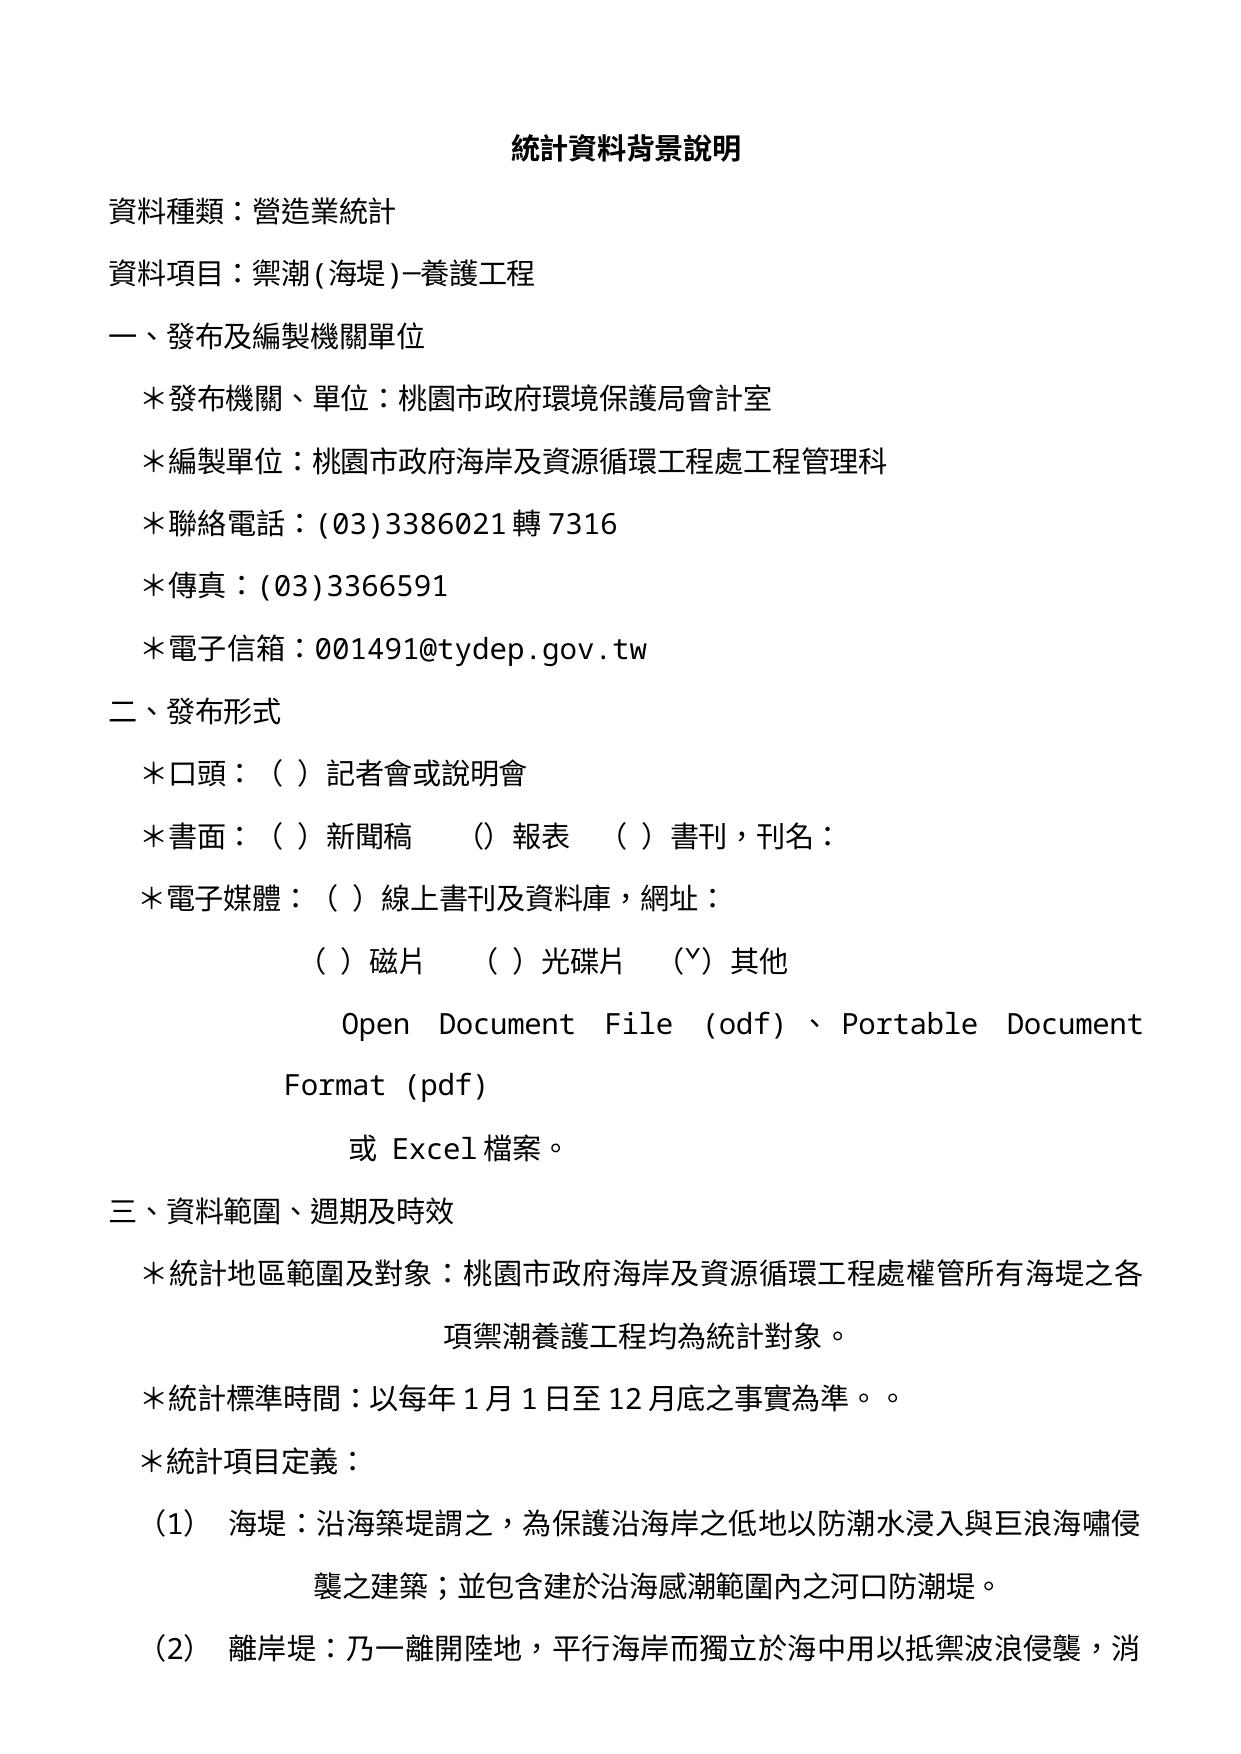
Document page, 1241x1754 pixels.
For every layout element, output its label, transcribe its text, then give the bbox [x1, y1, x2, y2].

table_header 統計資料背景說明 資料種類：營造業統計 資料項目：禦潮(海堤)─養護工程 一、發布及編製機關單位 ＊發布機關、單位：桃園市政府環境保護局會計室 ＊編製單位：桃園市政府海岸及資源循環工程處工程管理科 ＊聯絡電話：(03)3386021轉7316 ＊傳真：(03)3366591 ＊電子信箱：001491@tydep.gov.tw 二、發布形式 ＊口頭：（ ）記者會或說明會 ＊書面：（ ）新聞稿 （）報表 （ ）書刊，刊名： ＊電子媒體：（ ）線上書刊及資料庫，網址： （ ）磁片 （ ）光碟片 （ˇ）其他 Open Document File (odf)、Portable Document Format (pdf) 或 Excel檔案。 三、資料範圍、週期及時效 ＊統計地區範圍及對象：桃園市政府海岸及資源循環工程處權管所有海堤之各項禦潮養護工程均為統計對象。 ＊統計標準時間：以每年1月1日至12月底之事實為準。。 ＊統計項目定義： 海堤：沿海築堤謂之，為保護沿海岸之低地以防潮水浸入與巨浪海嘯侵襲之建築；並包含建於沿海感潮範圍內之河口防潮堤。 離岸堤：乃一離開陸地，平行海岸而獨立於海中用以抵禦波浪侵襲，消滅波浪能量，以求堤內遮蔽靜海面之結構物。 海岸保護工：在海堤前灘擺放具備有孔隙率及糙率，以達到消殺波浪能量之天然塊石或混凝土波塊之結構物。 水門：視禦潮海堤水位高度關閉閘門以阻斷倒灌情形發生之構造物。 表中未列名之工程項目填入「其他」欄，並附註說明。 中央經費：係由中央單位編列經費辦理之款項。 直轄市政府配合款：係辦理年度中央補助工程依現有法令，直轄市政府應配合之經費。 直轄市政府自辦經費：除中央補助工程外，直轄市政府及區自行籌措編列經費辦理工程之款項。 養護工程：小規模之損害，其保養、維護等工程。 ＊統計單位：公尺、座、處、新台幣千元。 ＊統計分類：(一)縱行科目：分為工程名稱、施工起訖年月、工程內容、工程決算數、主辦機關等項。工程內容再分為海堤、離岸堤、海岸保護工、水門、其他；工程決算數再分為總計、中央經費、直轄市政府配合款、直轄市政府自辦經費、其他等項。 (二)橫列科目：依施工地點分類。 ＊發布週期（指資料編製或產生之頻率，如月、季、年等）：年。 ＊時效（指統計標準時間至資料發布時間之間隔時間）：2個月又15日。 ＊資料變革：無。 四、公開資料發布訊息 ＊預告發布日期（含預告方式及週期）：每年結束後2個月又15日內(遇假日順延)以報表及網際網路發表。 ＊同步發送單位（說明資料發布時同步發送之單位或可同步查得該資料之網址）： 桃園市政府主計處、經濟部水利署。 五、資料品質 ＊統計指標編製方法與資料來源說明：依據桃園市海岸及資源循環工程處提報之禦潮(海堤)-養護工程資料彙編。 ＊統計資料交叉查核及確保資料合理性之機制（說明各項資料之相互關係及不同 資料來源之相關統計差異性）：總計項等於各分類項之和。 六、須注意及預定改變之事項（說明預定修正之資料、定義、統計方法等及其修正原因）：無。 七、其他事項：無。 [98, 105, 1155, 1668]
